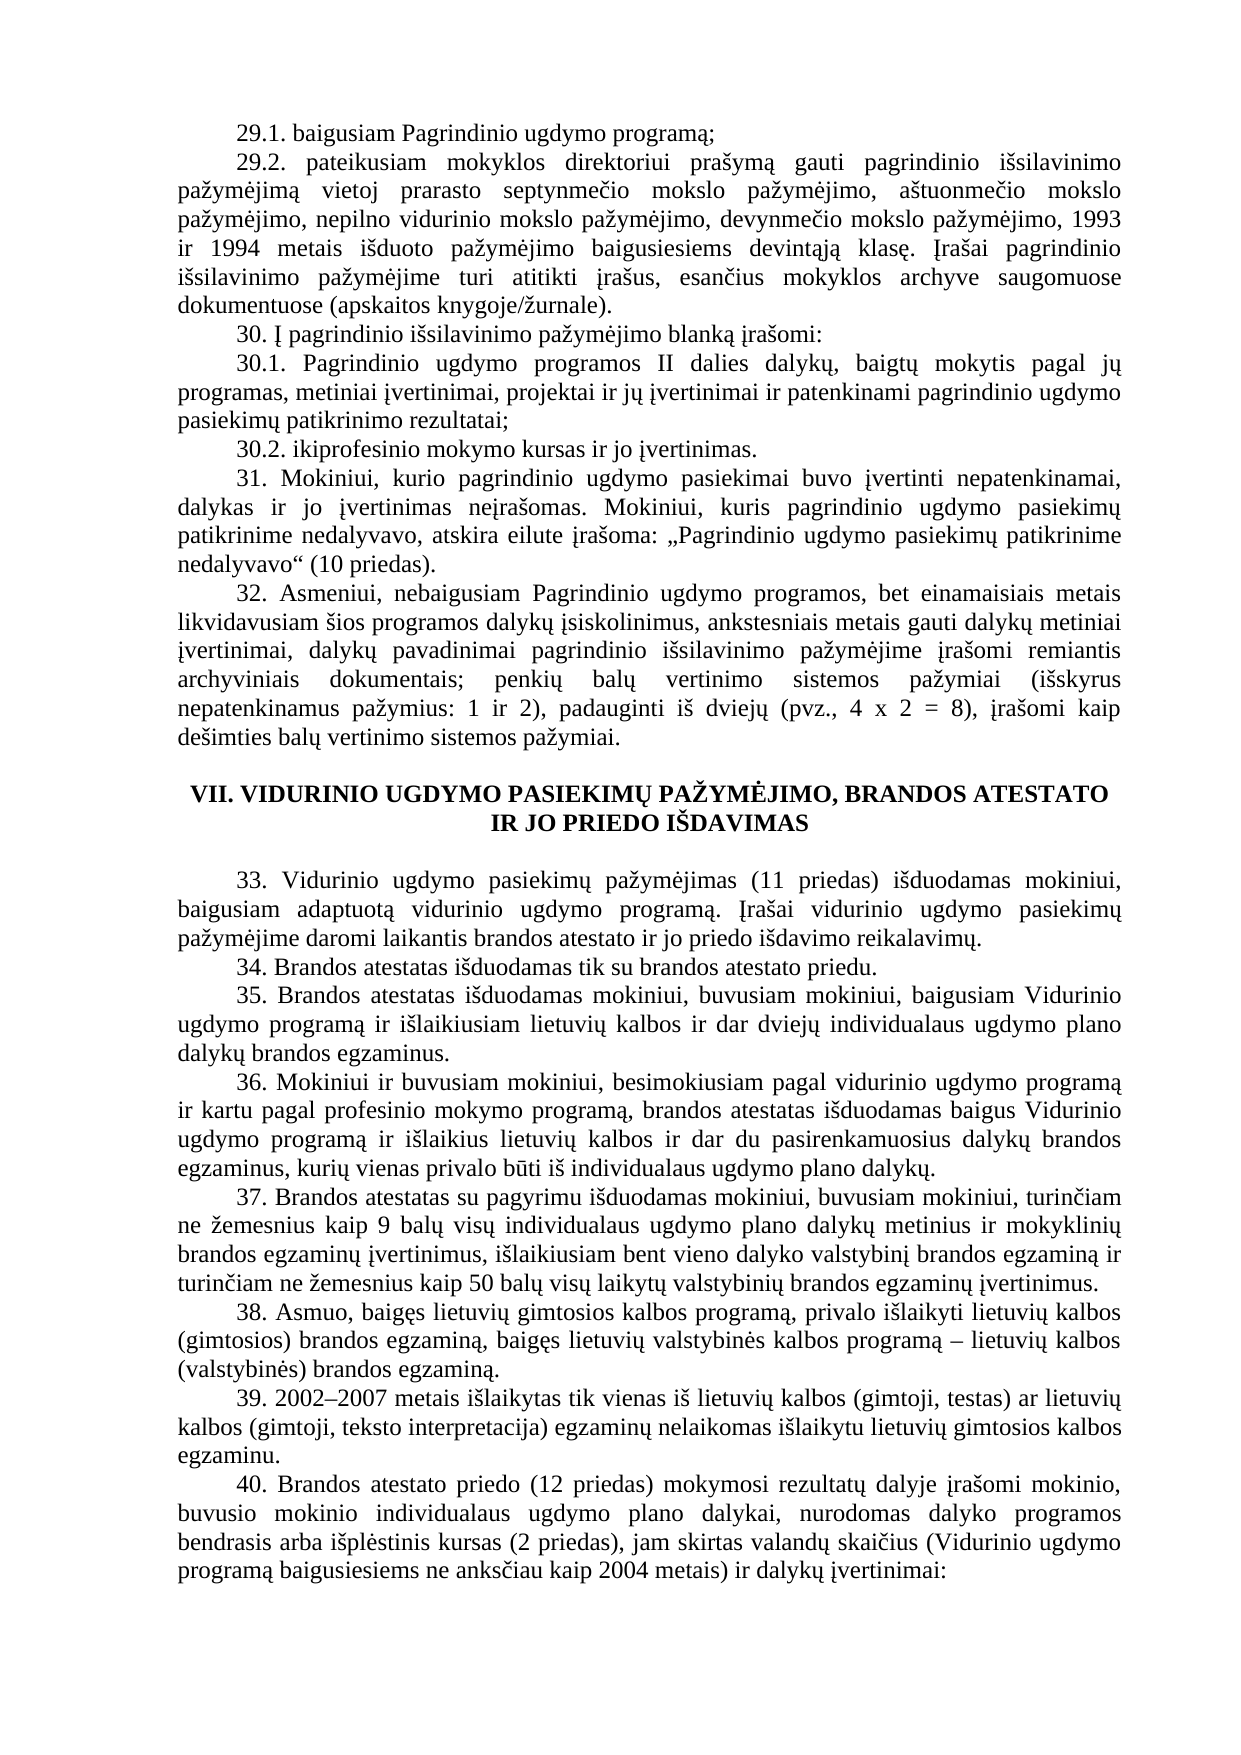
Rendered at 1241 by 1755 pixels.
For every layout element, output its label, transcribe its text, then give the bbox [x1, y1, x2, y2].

text 37. Brandos atestatas su pagyrimu išduodamas mokiniui, buvusiam mokiniui, turinčiam ne žemesnius kaip 9 balų visų individualaus ugdymo plano dalykų metinius ir mokyklinių brandos egzaminų įvertinimus, išlaikiusiam bent vieno dalyko valstybinį brandos egzaminą ir turinčiam ne žemesnius kaip 50 balų visų laikytų valstybinių brandos egzaminų įvertinimus. [177, 1182, 1122, 1297]
text 34. Brandos atestatas išduodamas tik su brandos atestato priedu. [177, 952, 1122, 981]
text 29.1. baigusiam Pagrindinio ugdymo programą; [177, 118, 1122, 147]
text 30. Į pagrindinio išsilavinimo pažymėjimo blanką įrašomi: [177, 319, 1122, 348]
text VII. VIDURINIO UGDYMO PASIEKIMŲ PAŽYMĖJIMO, BRANDOS ATESTATO IR JO PRIEDO IŠDAVIMAS [177, 779, 1122, 837]
text 29.2. pateikusiam mokyklos direktoriui prašymą gauti pagrindinio išsilavinimo pažymėjimą vietoj prarasto septynmečio mokslo pažymėjimo, aštuonmečio mokslo pažymėjimo, nepilno vidurinio mokslo pažymėjimo, devynmečio mokslo pažymėjimo, 1993 ir 1994 metais išduoto pažymėjimo baigusiesiems devintąją klasę. Įrašai pagrindinio išsilavinimo pažymėjime turi atitikti įrašus, esančius mokyklos archyve saugomuose dokumentuose (apskaitos knygoje/žurnale). [177, 147, 1122, 319]
text 33. Vidurinio ugdymo pasiekimų pažymėjimas (11 priedas) išduodamas mokiniui, baigusiam adaptuotą vidurinio ugdymo programą. Įrašai vidurinio ugdymo pasiekimų pažymėjime daromi laikantis brandos atestato ir jo priedo išdavimo reikalavimų. [177, 866, 1122, 952]
text 30.2. ikiprofesinio mokymo kursas ir jo įvertinimas. [177, 434, 1122, 463]
text 30.1. Pagrindinio ugdymo programos II dalies dalykų, baigtų mokytis pagal jų programas, metiniai įvertinimai, projektai ir jų įvertinimai ir patenkinami pagrindinio ugdymo pasiekimų patikrinimo rezultatai; [177, 348, 1122, 434]
text 35. Brandos atestatas išduodamas mokiniui, buvusiam mokiniui, baigusiam Vidurinio ugdymo programą ir išlaikiusiam lietuvių kalbos ir dar dviejų individualaus ugdymo plano dalykų brandos egzaminus. [177, 981, 1122, 1067]
text 31. Mokiniui, kurio pagrindinio ugdymo pasiekimai buvo įvertinti nepatenkinamai, dalykas ir jo įvertinimas neįrašomas. Mokiniui, kuris pagrindinio ugdymo pasiekimų patikrinime nedalyvavo, atskira eilute įrašoma: „Pagrindinio ugdymo pasiekimų patikrinime nedalyvavo“ (10 priedas). [177, 463, 1122, 578]
text 32. Asmeniui, nebaigusiam Pagrindinio ugdymo programos, bet einamaisiais metais likvidavusiam šios programos dalykų įsiskolinimus, ankstesniais metais gauti dalykų metiniai įvertinimai, dalykų pavadinimai pagrindinio išsilavinimo pažymėjime įrašomi remiantis archyviniais dokumentais; penkių balų vertinimo sistemos pažymiai (išskyrus nepatenkinamus pažymius: 1 ir 2), padauginti iš dviejų (pvz., 4 x 2 = 8), įrašomi kaip dešimties balų vertinimo sistemos pažymiai. [177, 578, 1122, 751]
text 39. 2002–2007 metais išlaikytas tik vienas iš lietuvių kalbos (gimtoji, testas) ar lietuvių kalbos (gimtoji, teksto interpretacija) egzaminų nelaikomas išlaikytu lietuvių gimtosios kalbos egzaminu. [177, 1383, 1122, 1469]
text 38. Asmuo, baigęs lietuvių gimtosios kalbos programą, privalo išlaikyti lietuvių kalbos (gimtosios) brandos egzaminą, baigęs lietuvių valstybinės kalbos programą – lietuvių kalbos (valstybinės) brandos egzaminą. [177, 1297, 1122, 1383]
text 40. Brandos atestato priedo (12 priedas) mokymosi rezultatų dalyje įrašomi mokinio, buvusio mokinio individualaus ugdymo plano dalykai, nurodomas dalyko programos bendrasis arba išplėstinis kursas (2 priedas), jam skirtas valandų skaičius (Vidurinio ugdymo programą baigusiesiems ne anksčiau kaip 2004 metais) ir dalykų įvertinimai: [177, 1469, 1122, 1584]
text 36. Mokiniui ir buvusiam mokiniui, besimokiusiam pagal vidurinio ugdymo programą ir kartu pagal profesinio mokymo programą, brandos atestatas išduodamas baigus Vidurinio ugdymo programą ir išlaikius lietuvių kalbos ir dar du pasirenkamuosius dalykų brandos egzaminus, kurių vienas privalo būti iš individualaus ugdymo plano dalykų. [177, 1067, 1122, 1182]
